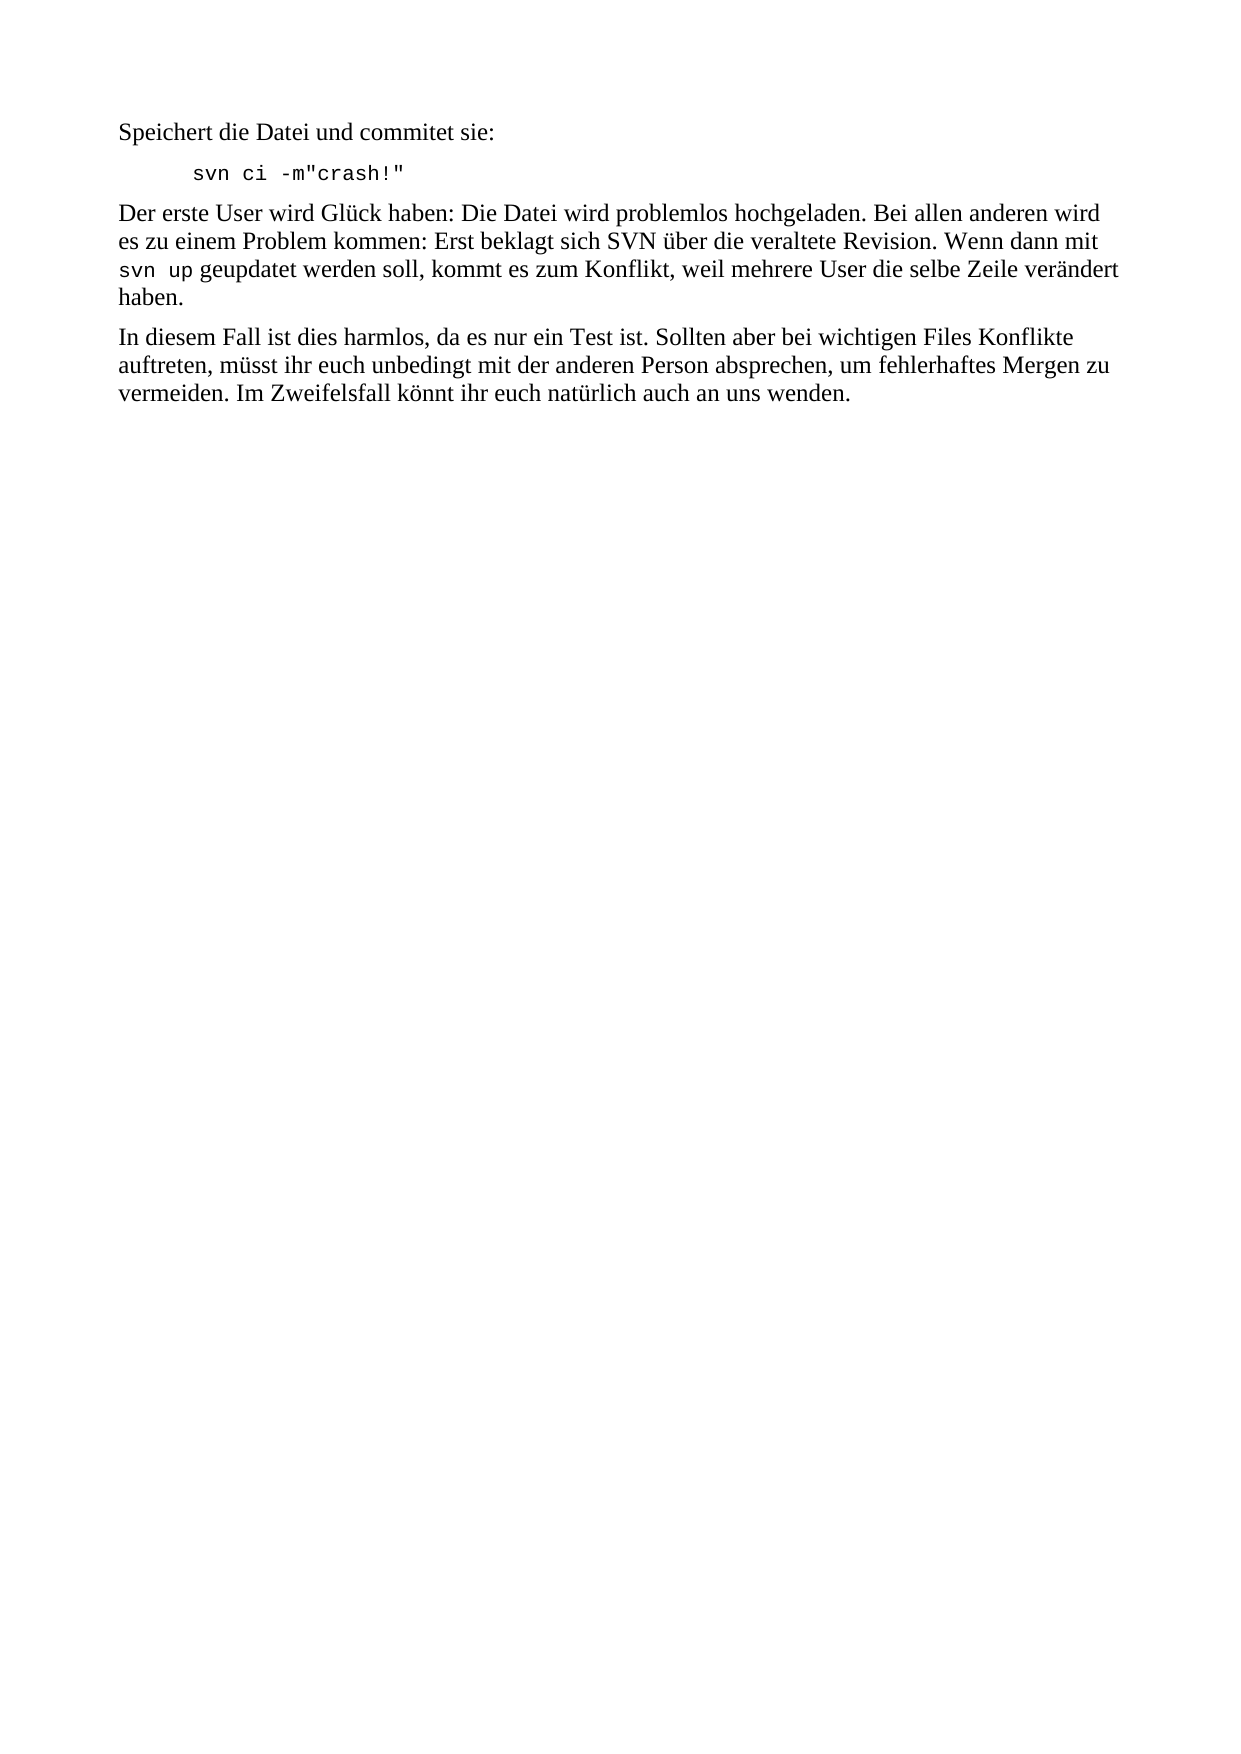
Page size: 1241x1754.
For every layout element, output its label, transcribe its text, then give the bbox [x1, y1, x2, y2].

text svn ci -m"crash!" [118, 158, 1122, 187]
text In diesem Fall ist dies harmlos, da es nur ein Test ist. Sollten aber bei wichtigen Files Konflikte auftreten, müsst ihr euch unbedingt mit der anderen Person absprechen, um fehlerhaftes Mergen zu vermeiden. Im Zweifelsfall könnt ihr euch natürlich auch an uns wenden. [118, 323, 1122, 407]
text Speichert die Datei und commitet sie: [118, 118, 1122, 146]
text Der erste User wird Glück haben: Die Datei wird problemlos hochgeladen. Bei allen anderen wird es zu einem Problem kommen: Erst beklagt sich SVN über die veraltete Revision. Wenn dann mit svn up geupdatet werden soll, kommt es zum Konflikt, weil mehrere User die selbe Zeile verändert haben. [118, 199, 1122, 311]
